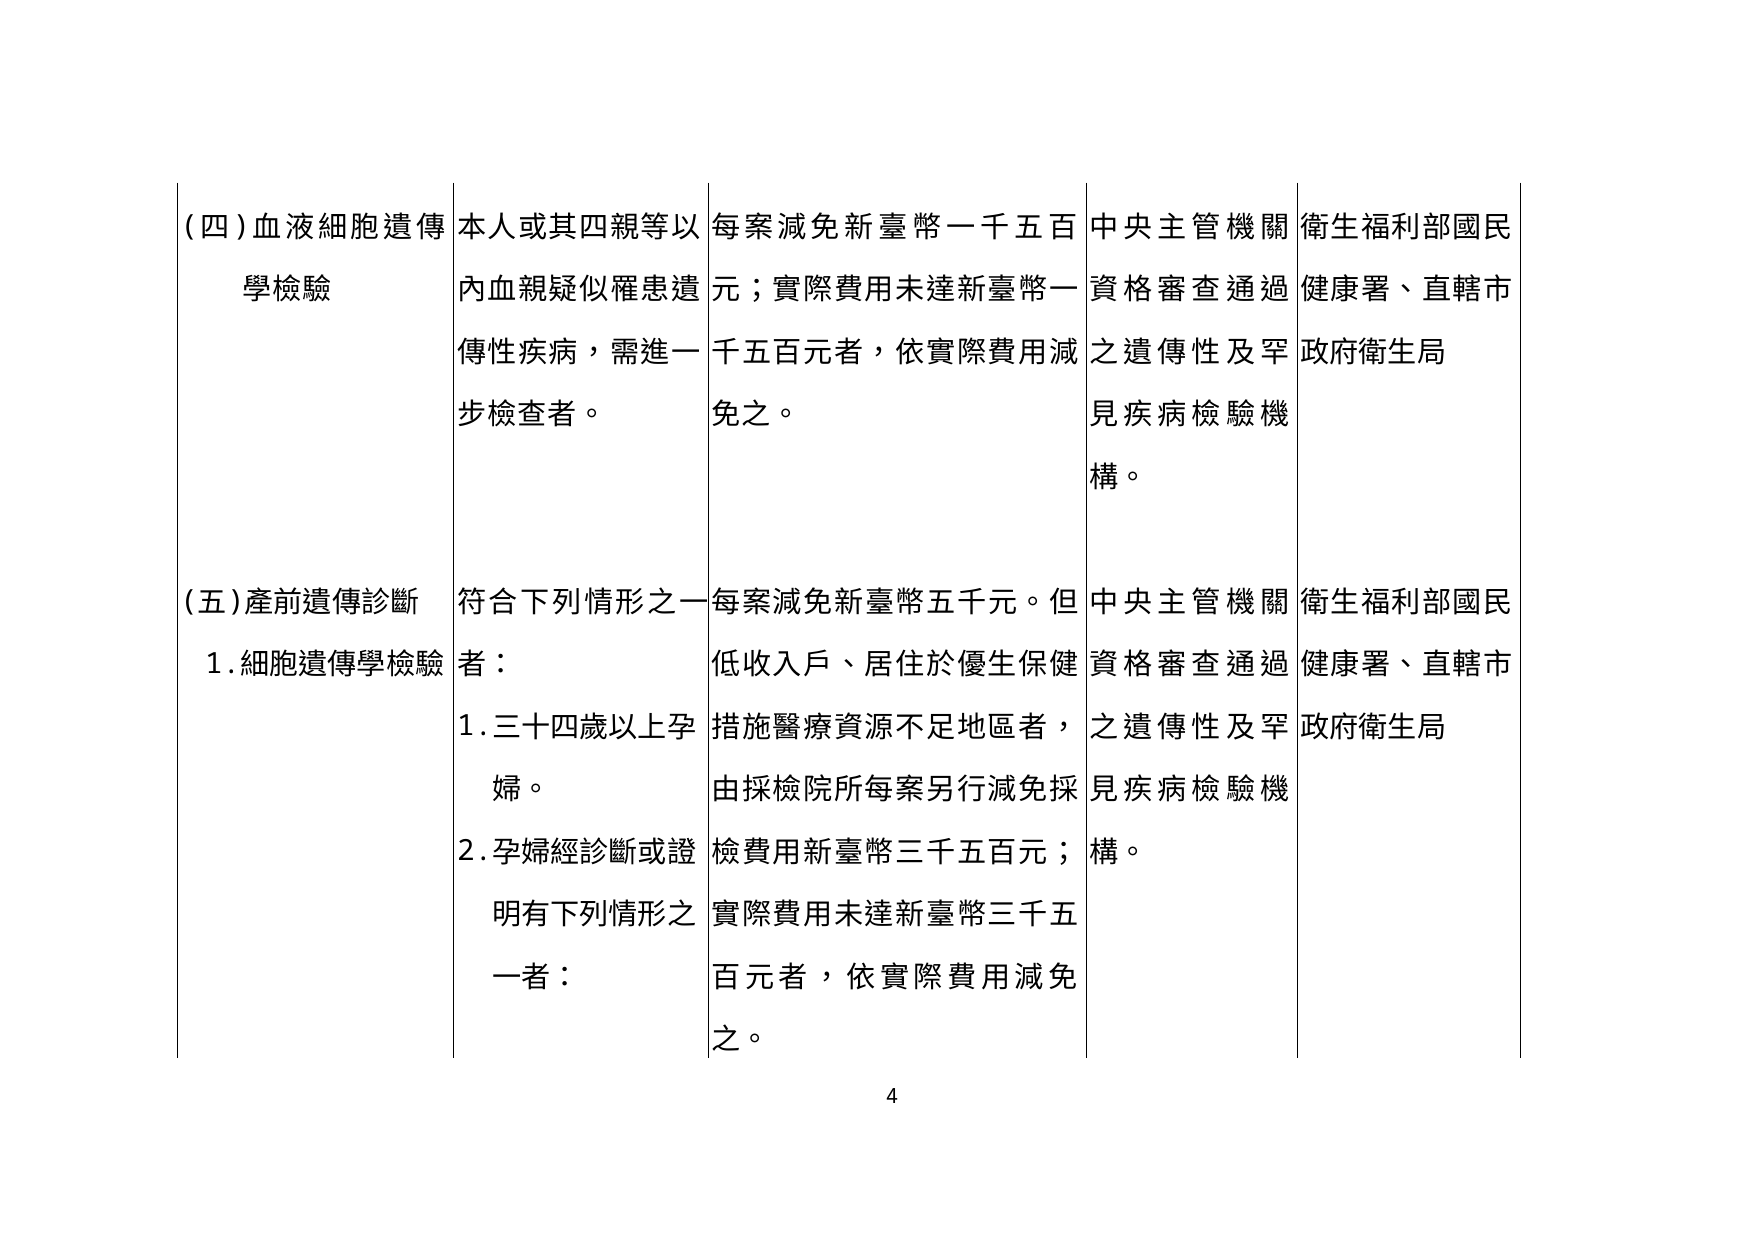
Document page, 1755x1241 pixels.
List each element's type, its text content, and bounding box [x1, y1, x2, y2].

table_cell 衛生福利部國民健康署、直轄市政府衛生局 [1298, 558, 1520, 1058]
table_cell (五)產前遺傳診斷 1.細胞遺傳學檢驗 [178, 558, 453, 1058]
table_cell 每案減免新臺幣一千五百元；實際費用未達新臺幣一千五百元者，依實際費用減免之。 [709, 183, 1086, 558]
table_cell (四)血液細胞遺傳學檢驗 [178, 183, 453, 558]
table_cell 本人或其四親等以內血親疑似罹患遺傳性疾病，需進一步檢查者。 [454, 183, 708, 558]
table_cell 中央主管機關資格審查通過之遺傳性及罕見疾病檢驗機構。 [1087, 183, 1297, 558]
table_cell 衛生福利部國民健康署、直轄市政府衛生局 [1298, 183, 1520, 558]
table_cell 每案減免新臺幣五千元。但低收入戶、居住於優生保健措施醫療資源不足地區者，由採檢院所每案另行減免採檢費用新臺幣三千五百元；實際費用未達新臺幣三千五百元者，依實際費用減免之。 [709, 558, 1086, 1058]
table_cell 符合下列情形之一者： 1.三十四歲以上孕 婦。 2.孕婦經診斷或證 明有下列情形之 一者： [454, 558, 708, 1058]
table_cell 中央主管機關資格審查通過之遺傳性及罕見疾病檢驗機構。 [1087, 558, 1297, 1058]
